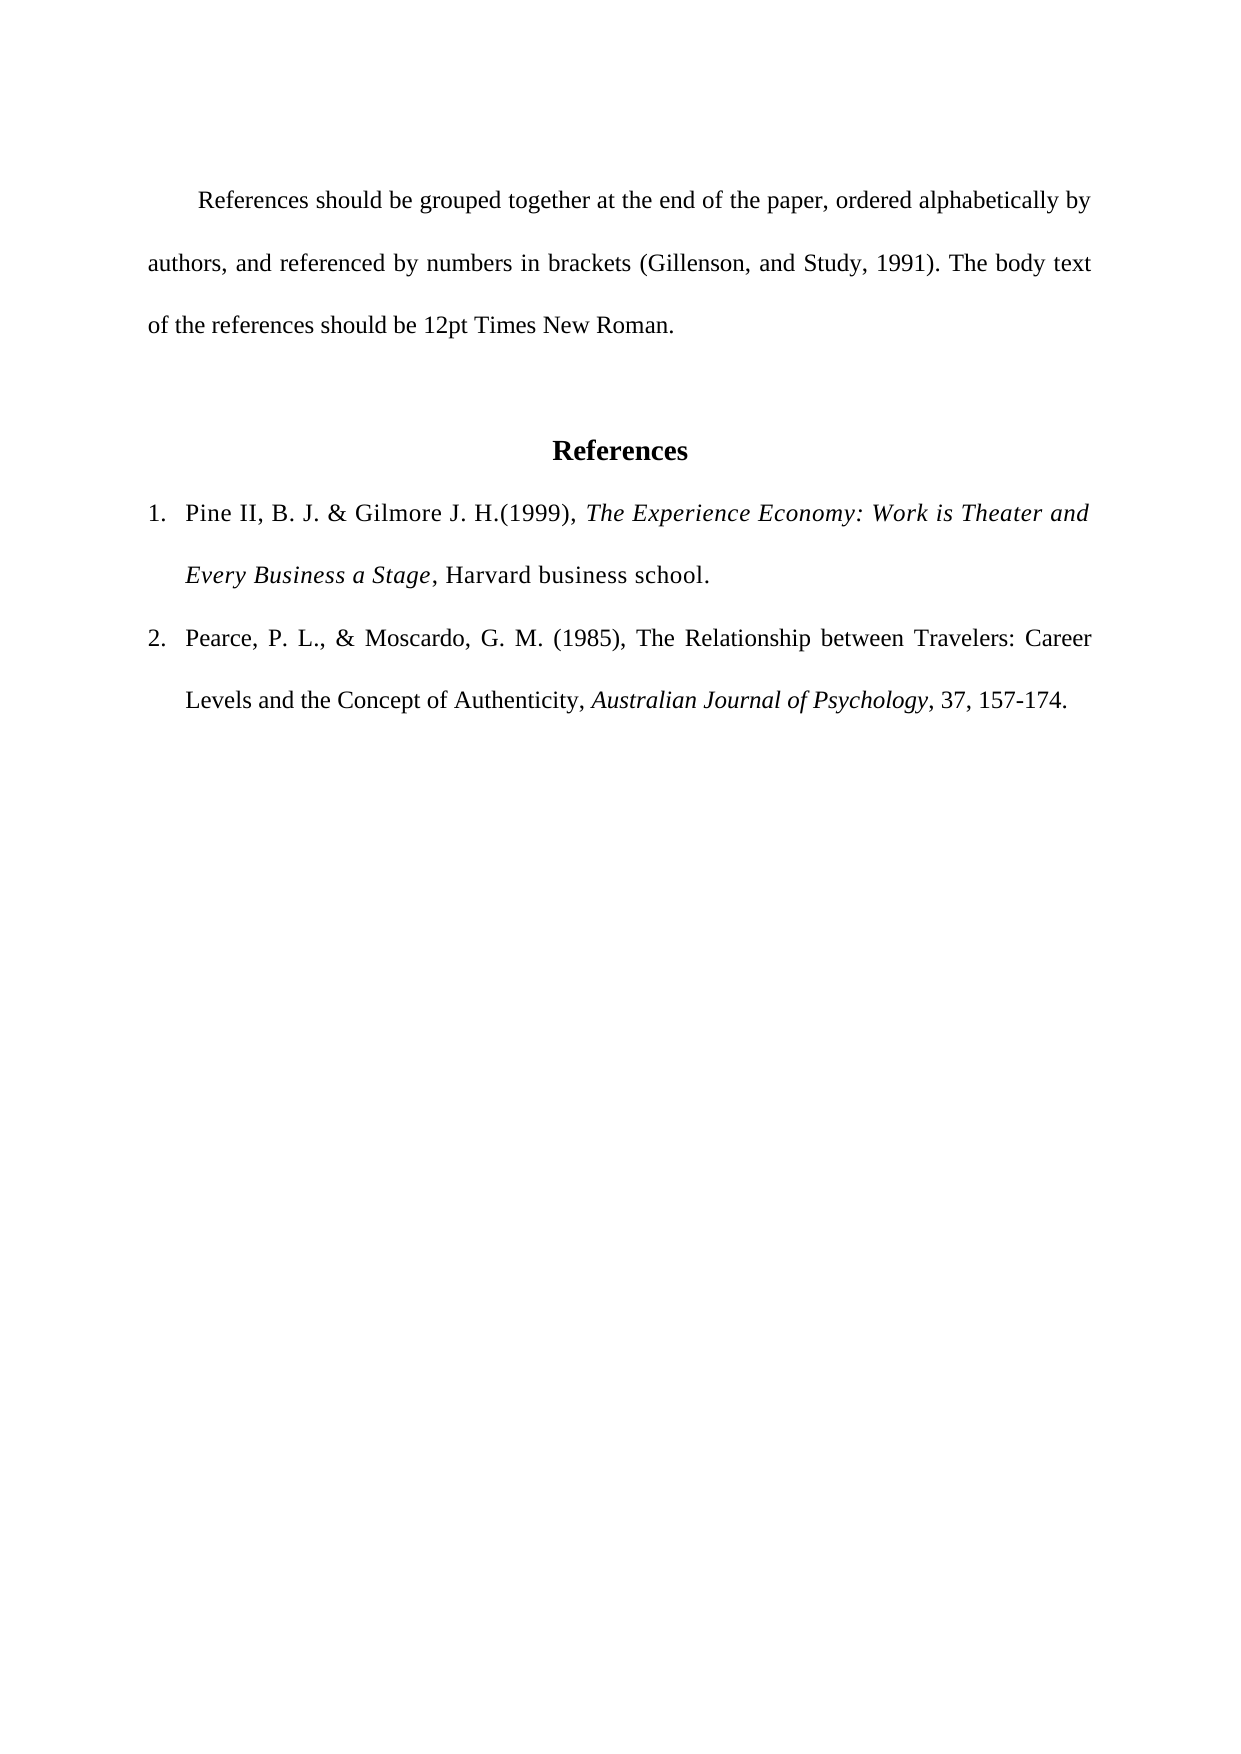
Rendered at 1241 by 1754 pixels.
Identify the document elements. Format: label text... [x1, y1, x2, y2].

list Pine II, B. J. & Gilmore J. H.(1999), The Experience Economy: Work is Theater and Every Business a Stage, Harvard business school. [148, 471, 1092, 596]
text References should be grouped together at the end of the paper, ordered alphabetically by authors, and referenced by numbers in brackets (Gillenson, and Study, 1991). The body text of the references should be 12pt Times New Roman. [148, 158, 1092, 346]
list Pearce, P. L., & Moscardo, G. M. (1985), The Relationship between Travelers: Career Levels and the Concept of Authenticity, Australian Journal of Psychology, 37, 157-174. [148, 596, 1092, 721]
text References [148, 408, 1092, 471]
